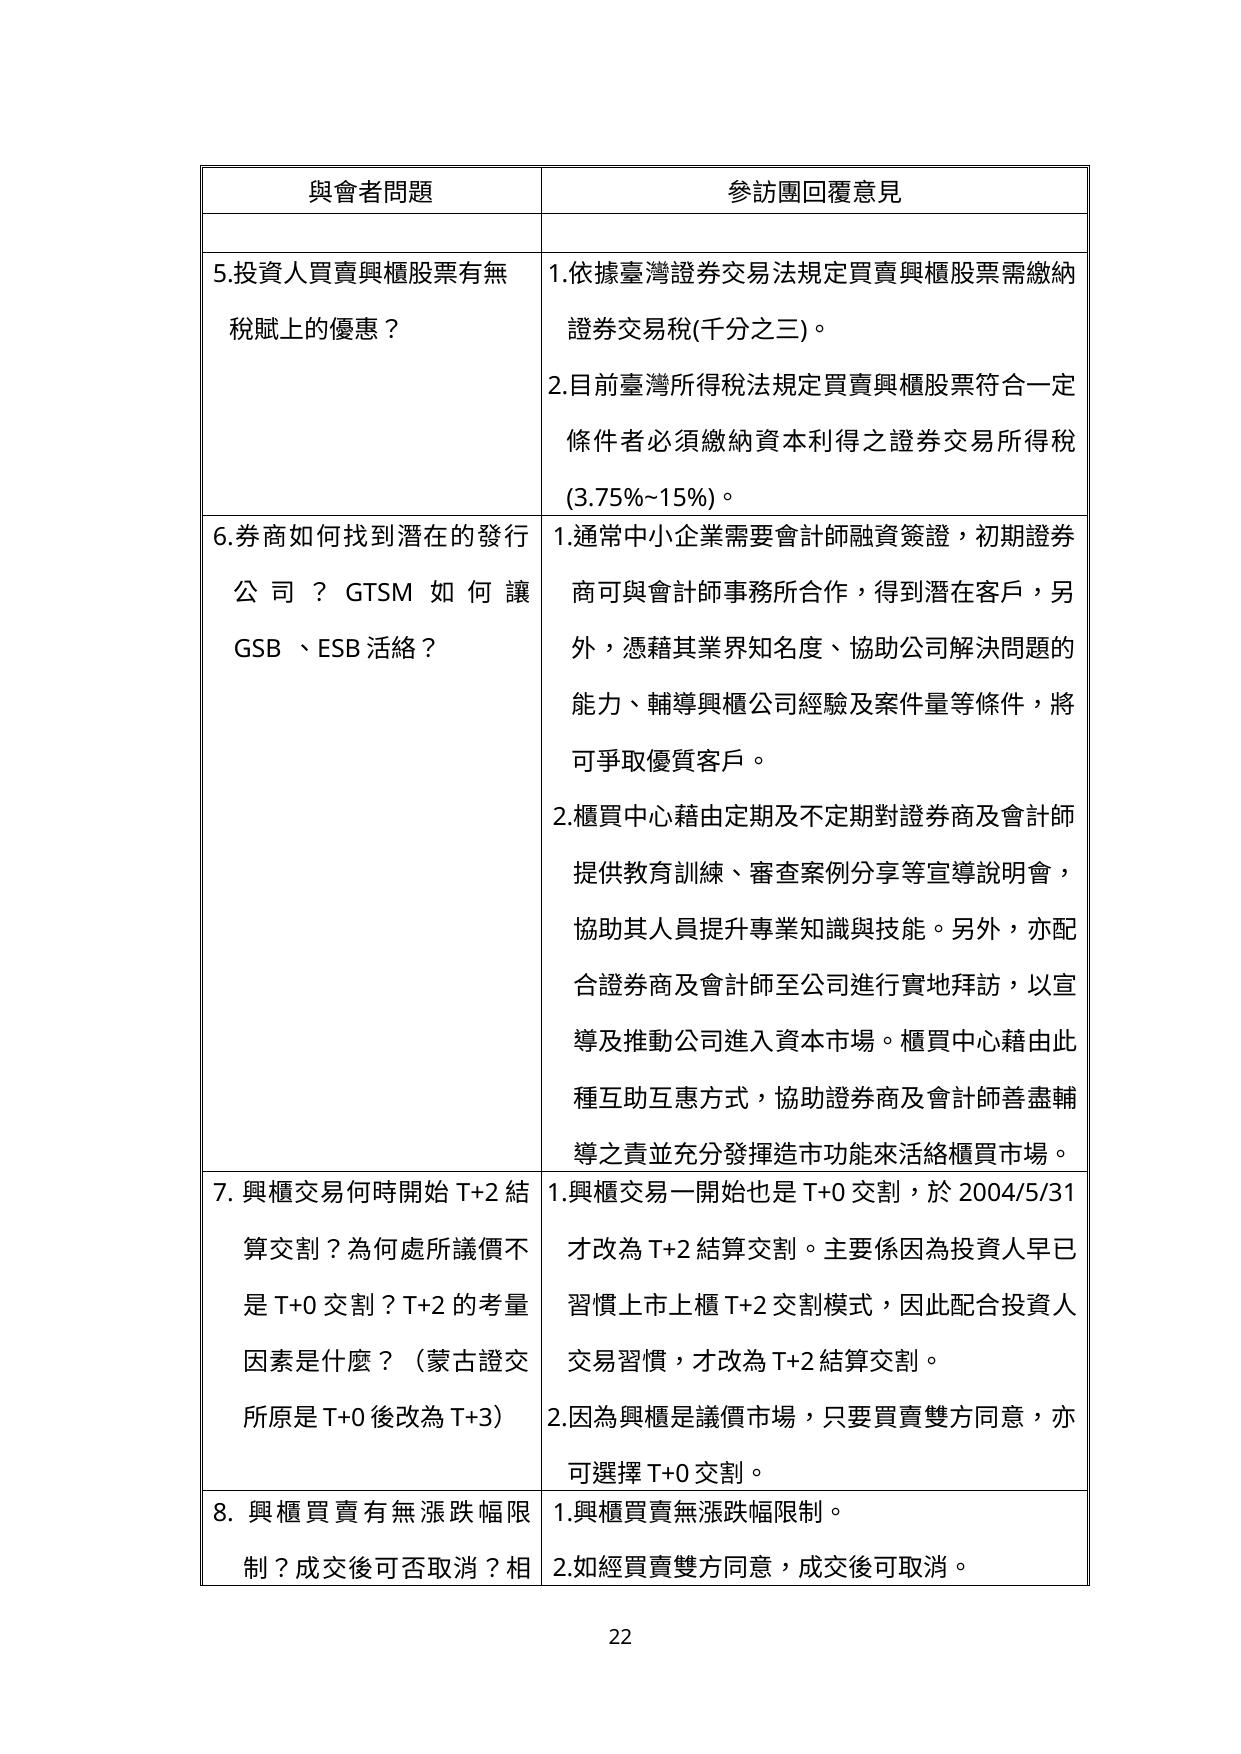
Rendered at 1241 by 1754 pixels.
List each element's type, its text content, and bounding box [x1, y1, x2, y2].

table_cell 6.券商如何找到潛在的發行公司？GTSM如何讓GSB、ESB活絡？ [203, 516, 541, 1171]
table_cell 5.投資人買賣興櫃股票有無稅賦上的優惠？ [203, 253, 541, 514]
table_cell [542, 214, 1087, 252]
table_cell [203, 214, 541, 252]
table_header 參訪團回覆意見 [542, 168, 1087, 213]
table_cell 1.興櫃交易一開始也是T+0交割，於2004/5/31才改為T+2結算交割。主要係因為投資人早已習慣上市上櫃T+2交割模式，因此配合投資人交易習慣，才改為T+2結算交割。 2.因為興櫃是議價市場，只要買賣雙方同意，亦可選擇T+0交割。 [542, 1172, 1087, 1490]
table_cell 8. 興櫃買賣有無漲跌幅限制？成交後可否取消？相 [203, 1491, 541, 1585]
table_cell 1.通常中小企業需要會計師融資簽證，初期證券商可與會計師事務所合作，得到潛在客戶，另外，憑藉其業界知名度、協助公司解決問題的能力、輔導興櫃公司經驗及案件量等條件，將可爭取優質客戶。 2.櫃買中心藉由定期及不定期對證券商及會計師提供教育訓練、審查案例分享等宣導說明會，協助其人員提升專業知識與技能。另外，亦配合證券商及會計師至公司進行實地拜訪，以宣導及推動公司進入資本市場。櫃買中心藉由此種互助互惠方式，協助證券商及會計師善盡輔導之責並充分發揮造市功能來活絡櫃買市場。 [542, 516, 1087, 1171]
table_cell 1.興櫃買賣無漲跌幅限制。 2.如經買賣雙方同意，成交後可取消。 [542, 1491, 1087, 1585]
table_cell 1.依據臺灣證券交易法規定買賣興櫃股票需繳納證券交易稅(千分之三)。 2.目前臺灣所得稅法規定買賣興櫃股票符合一定條件者必須繳納資本利得之證券交易所得稅(3.75%~15%)。 [542, 253, 1087, 514]
table_header 與會者問題 [203, 168, 541, 213]
table_cell 7. 興櫃交易何時開始T+2結算交割？為何處所議價不是T+0交割？T+2的考量因素是什麼？（蒙古證交所原是T+0後改為T+3） [203, 1172, 541, 1490]
